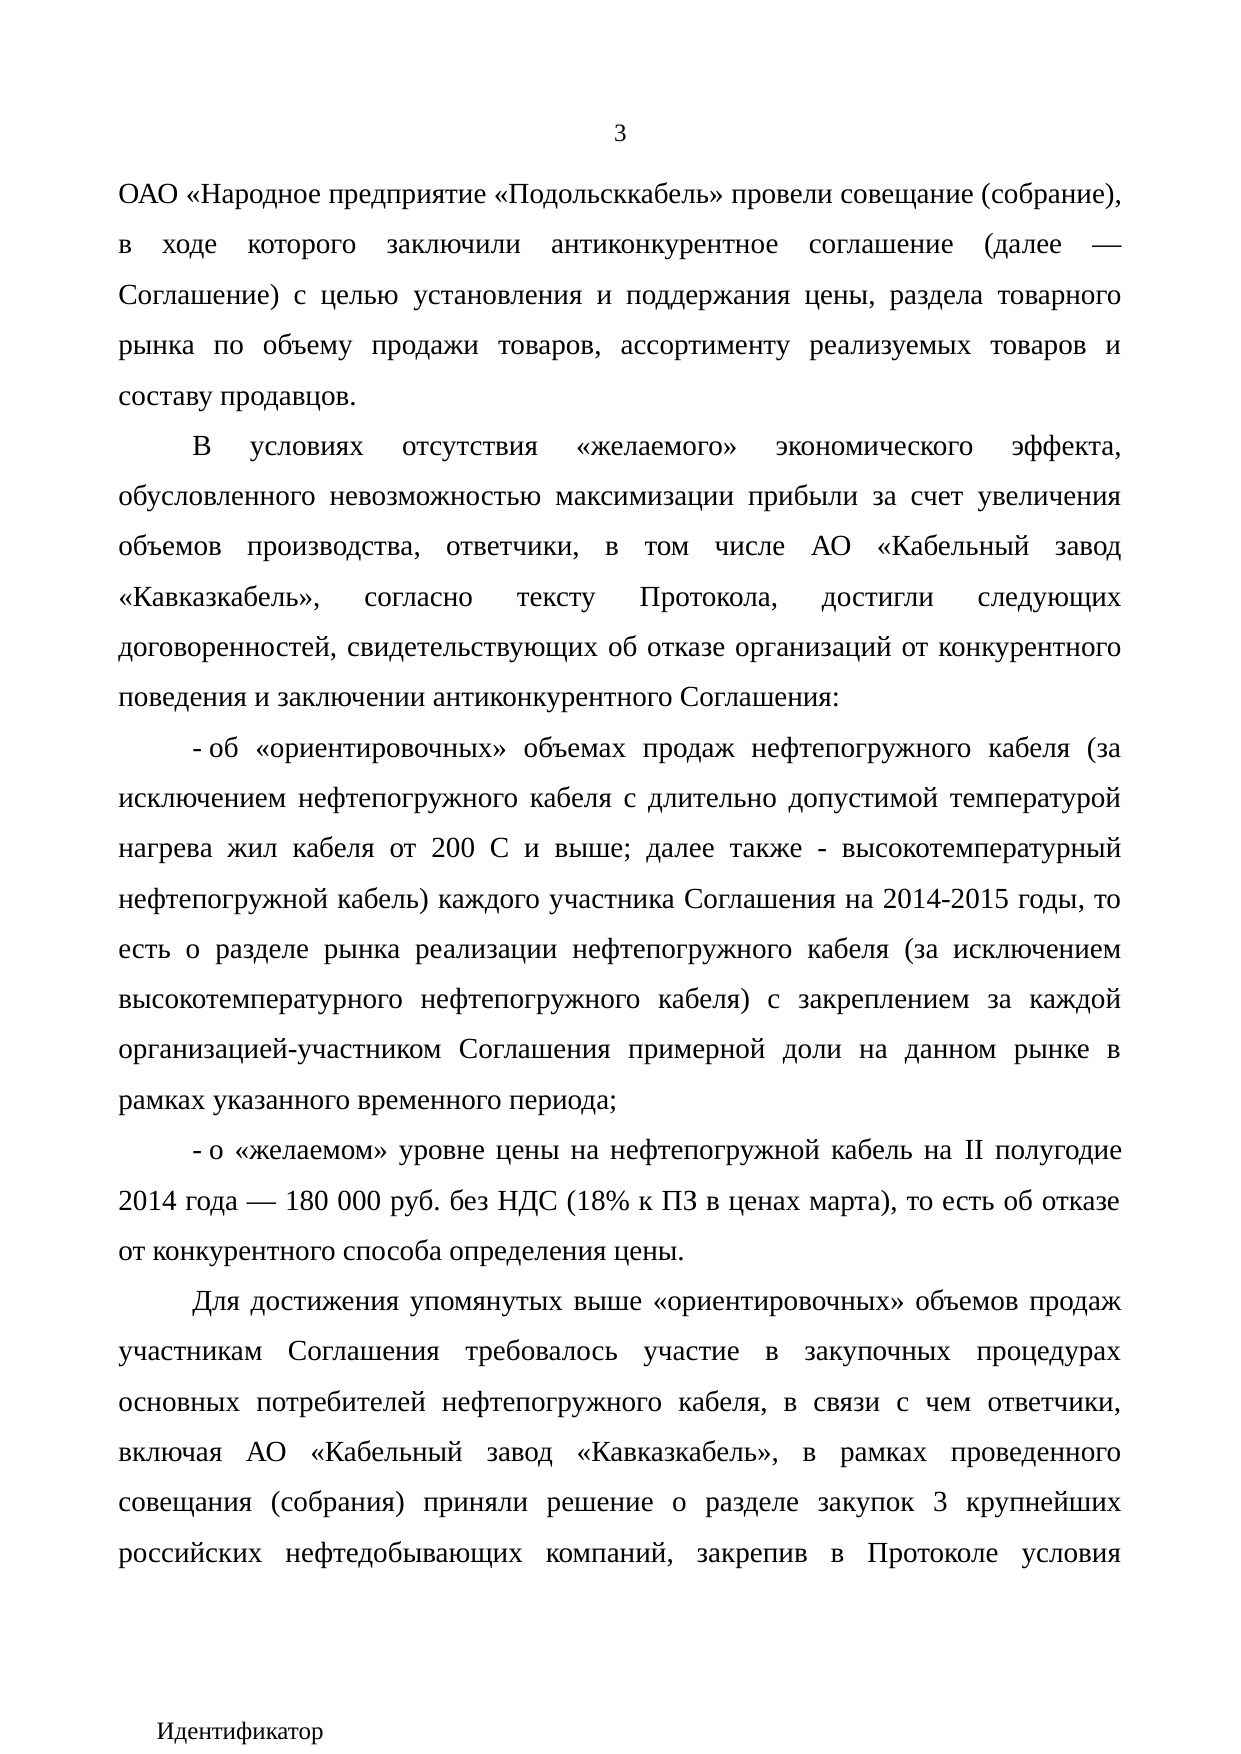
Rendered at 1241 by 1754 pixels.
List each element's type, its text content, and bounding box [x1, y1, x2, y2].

text - о «желаемом» уровне цены на нефтепогружной кабель на II полугодие 2014 года — 180 000 руб. без НДС (18% к ПЗ в ценах марта), то есть об отказе от конкурентного способа определения цены. [118, 1132, 1122, 1266]
text - об «ориентировочных» объемах продаж нефтепогружного кабеля (за исключением нефтепогружного кабеля с длительно допустимой температурой нагрева жил кабеля от 200 С и выше; далее также - высокотемпературный нефтепогружной кабель) каждого участника Соглашения на 2014-2015 годы, то есть о разделе рынка реализации нефтепогружного кабеля (за исключением высокотемпературного нефтепогружного кабеля) с закреплением за каждой организацией-участником Соглашения примерной доли на данном рынке в рамках указанного временного периода; [118, 730, 1122, 1116]
text ОАО «Народное предприятие «Подольсккабель» провели совещание (собрание), в ходе которого заключили антиконкурентное соглашение (далее — Соглашение) с целью установления и поддержания цены, раздела товарного рынка по объему продажи товаров, ассортименту реализуемых товаров и составу продавцов. [118, 176, 1122, 411]
text В условиях отсутствия «желаемого» экономического эффекта, обусловленного невозможностью максимизации прибыли за счет увеличения объемов производства, ответчики, в том числе АО «Кабельный завод «Кавказкабель», согласно тексту Протокола, достигли следующих договоренностей, свидетельствующих об отказе организаций от конкурентного поведения и заключении антиконкурентного Соглашения: [118, 428, 1122, 713]
text Для достижения упомянутых выше «ориентировочных» объемов продаж участникам Соглашения требовалось участие в закупочных процедурах основных потребителей нефтепогружного кабеля, в связи с чем ответчики, включая АО «Кабельный завод «Кавказкабель», в рамках проведенного совещания (собрания) приняли решение о разделе закупок 3 крупнейших российских нефтедобывающих компаний, закрепив в Протоколе условия [118, 1283, 1122, 1568]
